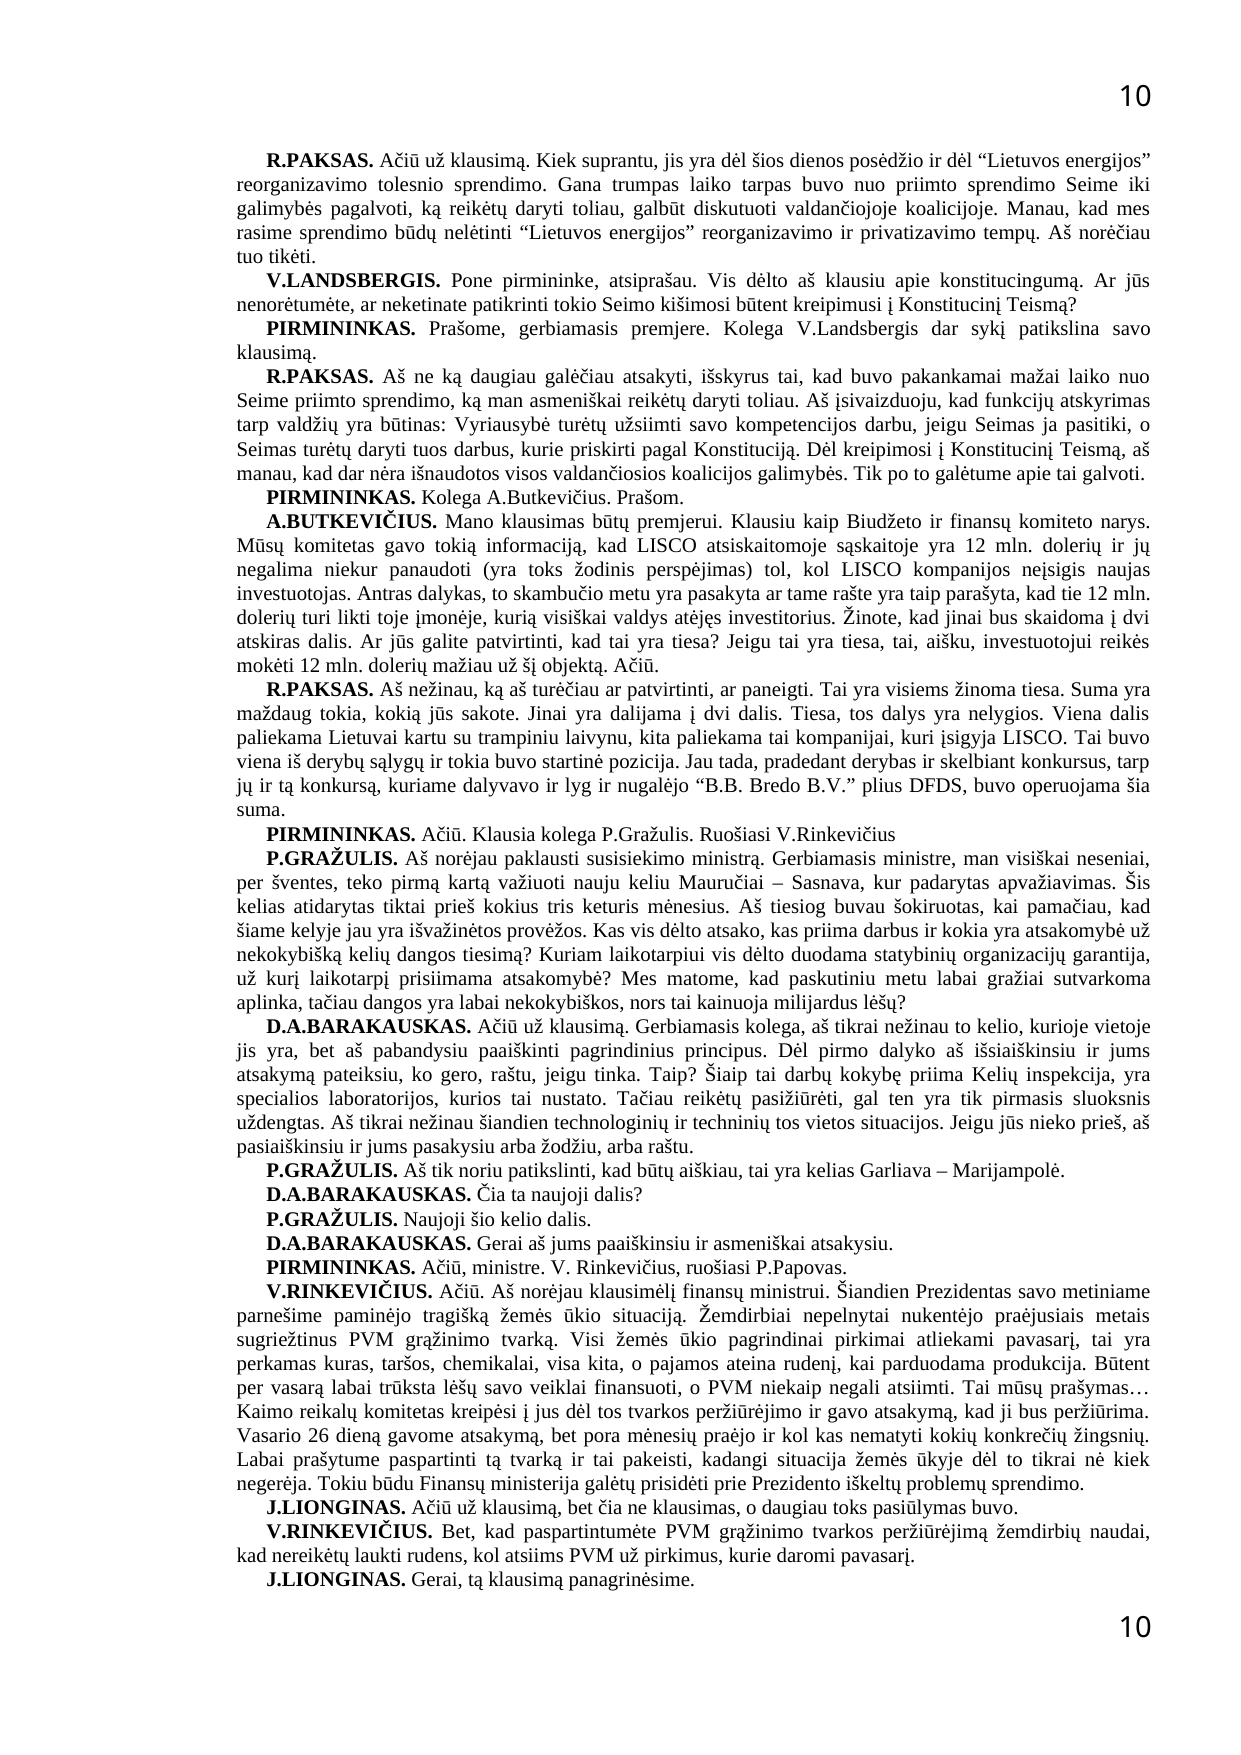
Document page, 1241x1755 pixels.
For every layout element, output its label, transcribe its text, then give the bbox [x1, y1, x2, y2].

text PIRMININKAS. Kolega A.Butkevičius. Prašom. [236, 484, 1152, 509]
text J.LIONGINAS. Ačiū už klausimą, bet čia ne klausimas, o daugiau toks pasiūlymas buvo. [236, 1495, 1152, 1519]
text V.RINKEVIČIUS. Bet, kad paspartintumėte PVM grąžinimo tvarkos peržiūrėjimą žemdirbių naudai, kad nereikėtų laukti rudens, kol atsiims PVM už pirkimus, kurie daromi pavasarį. [236, 1519, 1152, 1567]
text V.RINKEVIČIUS. Ačiū. Aš norėjau klausimėlį finansų ministrui. Šiandien Prezidentas savo metiniame parnešime paminėjo tragišką žemės ūkio situaciją. Žemdirbiai nepelnytai nukentėjo praėjusiais metais sugriežtinus PVM grąžinimo tvarką. Visi žemės ūkio pagrindinai pirkimai atliekami pavasarį, tai yra perkamas kuras, taršos, chemikalai, visa kita, o pajamos ateina rudenį, kai parduodama produkcija. Būtent per vasarą labai trūksta lėšų savo veiklai finansuoti, o PVM niekaip negali atsiimti. Tai mūsų prašymas… Kaimo reikalų komitetas kreipėsi į jus dėl tos tvarkos peržiūrėjimo ir gavo atsakymą, kad ji bus peržiūrima. Vasario 26 dieną gavome atsakymą, bet pora mėnesių praėjo ir kol kas nematyti kokių konkrečių žingsnių. Labai prašytume paspartinti tą tvarką ir tai pakeisti, kadangi situacija žemės ūkyje dėl to tikrai nė kiek negerėja. Tokiu būdu Finansų ministerija galėtų prisidėti prie Prezidento iškeltų problemų sprendimo. [236, 1279, 1152, 1495]
text J.LIONGINAS. Gerai, tą klausimą panagrinėsime. [236, 1567, 1152, 1591]
text R.PAKSAS. Aš ne ką daugiau galėčiau atsakyti, išskyrus tai, kad buvo pakankamai mažai laiko nuo Seime priimto sprendimo, ką man asmeniškai reikėtų daryti toliau. Aš įsivaizduoju, kad funkcijų atskyrimas tarp valdžių yra būtinas: Vyriausybė turėtų užsiimti savo kompetencijos darbu, jeigu Seimas ja pasitiki, o Seimas turėtų daryti tuos darbus, kurie priskirti pagal Konstituciją. Dėl kreipimosi į Konstitucinį Teismą, aš manau, kad dar nėra išnaudotos visos valdančiosios koalicijos galimybės. Tik po to galėtume apie tai galvoti. [236, 364, 1152, 484]
text D.A.BARAKAUSKAS. Ačiū už klausimą. Gerbiamasis kolega, aš tikrai nežinau to kelio, kurioje vietoje jis yra, bet aš pabandysiu paaiškinti pagrindinius principus. Dėl pirmo dalyko aš išsiaiškinsiu ir jums atsakymą pateiksiu, ko gero, raštu, jeigu tinka. Taip? Šiaip tai darbų kokybę priima Kelių inspekcija, yra specialios laboratorijos, kurios tai nustato. Tačiau reikėtų pasižiūrėti, gal ten yra tik pirmasis sluoksnis uždengtas. Aš tikrai nežinau šiandien technologinių ir techninių tos vietos situacijos. Jeigu jūs nieko prieš, aš pasiaiškinsiu ir jums pasakysiu arba žodžiu, arba raštu. [236, 1014, 1152, 1158]
text PIRMININKAS. Ačiū, ministre. V. Rinkevičius, ruošiasi P.Papovas. [236, 1254, 1152, 1279]
text A.BUTKEVIČIUS. Mano klausimas būtų premjerui. Klausiu kaip Biudžeto ir finansų komiteto narys. Mūsų komitetas gavo tokią informaciją, kad LISCO atsiskaitomoje sąskaitoje yra 12 mln. dolerių ir jų negalima niekur panaudoti (yra toks žodinis perspėjimas) tol, kol LISCO kompanijos neįsigis naujas investuotojas. Antras dalykas, to skambučio metu yra pasakyta ar tame rašte yra taip parašyta, kad tie 12 mln. dolerių turi likti toje įmonėje, kurią visiškai valdys atėjęs investitorius. Žinote, kad jinai bus skaidoma į dvi atskiras dalis. Ar jūs galite patvirtinti, kad tai yra tiesa? Jeigu tai yra tiesa, tai, aišku, investuotojui reikės mokėti 12 mln. dolerių mažiau už šį objektą. Ačiū. [236, 509, 1152, 677]
text D.A.BARAKAUSKAS. Gerai aš jums paaiškinsiu ir asmeniškai atsakysiu. [236, 1231, 1152, 1254]
text R.PAKSAS. Ačiū už klausimą. Kiek suprantu, jis yra dėl šios dienos posėdžio ir dėl “Lietuvos energijos” reorganizavimo tolesnio sprendimo. Gana trumpas laiko tarpas buvo nuo priimto sprendimo Seime iki galimybės pagalvoti, ką reikėtų daryti toliau, galbūt diskutuoti valdančiojoje koalicijoje. Manau, kad mes rasime sprendimo būdų nelėtinti “Lietuvos energijos” reorganizavimo ir privatizavimo tempų. Aš norėčiau tuo tikėti. [236, 148, 1152, 268]
text V.LANDSBERGIS. Pone pirmininke, atsiprašau. Vis dėlto aš klausiu apie konstitucingumą. Ar jūs nenorėtumėte, ar neketinate patikrinti tokio Seimo kišimosi būtent kreipimusi į Konstitucinį Teismą? [236, 268, 1152, 316]
text P.GRAŽULIS. Aš norėjau paklausti susisiekimo ministrą. Gerbiamasis ministre, man visiškai neseniai, per šventes, teko pirmą kartą važiuoti nauju keliu Mauručiai – Sasnava, kur padarytas apvažiavimas. Šis kelias atidarytas tiktai prieš kokius tris keturis mėnesius. Aš tiesiog buvau šokiruotas, kai pamačiau, kad šiame kelyje jau yra išvažinėtos provėžos. Kas vis dėlto atsako, kas priima darbus ir kokia yra atsakomybė už nekokybišką kelių dangos tiesimą? Kuriam laikotarpiui vis dėlto duodama statybinių organizacijų garantija, už kurį laikotarpį prisiimama atsakomybė? Mes matome, kad paskutiniu metu labai gražiai sutvarkoma aplinka, tačiau dangos yra labai nekokybiškos, nors tai kainuoja milijardus lėšų? [236, 846, 1152, 1014]
text D.A.BARAKAUSKAS. Čia ta naujoji dalis? [236, 1182, 1152, 1206]
text R.PAKSAS. Aš nežinau, ką aš turėčiau ar patvirtinti, ar paneigti. Tai yra visiems žinoma tiesa. Suma yra maždaug tokia, kokią jūs sakote. Jinai yra dalijama į dvi dalis. Tiesa, tos dalys yra nelygios. Viena dalis paliekama Lietuvai kartu su trampiniu laivynu, kita paliekama tai kompanijai, kuri įsigyja LISCO. Tai buvo viena iš derybų sąlygų ir tokia buvo startinė pozicija. Jau tada, pradedant derybas ir skelbiant konkursus, tarp jų ir tą konkursą, kuriame dalyvavo ir lyg ir nugalėjo “B.B. Bredo B.V.” plius DFDS, buvo operuojama šia suma. [236, 677, 1152, 821]
text P.GRAŽULIS. Aš tik noriu patikslinti, kad būtų aiškiau, tai yra kelias Garliava – Marijampolė. [236, 1158, 1152, 1182]
text PIRMININKAS. Prašome, gerbiamasis premjere. Kolega V.Landsbergis dar sykį patikslina savo klausimą. [236, 316, 1152, 364]
text P.GRAŽULIS. Naujoji šio kelio dalis. [236, 1206, 1152, 1231]
text PIRMININKAS. Ačiū. Klausia kolega P.Gražulis. Ruošiasi V.Rinkevičius [236, 821, 1152, 846]
